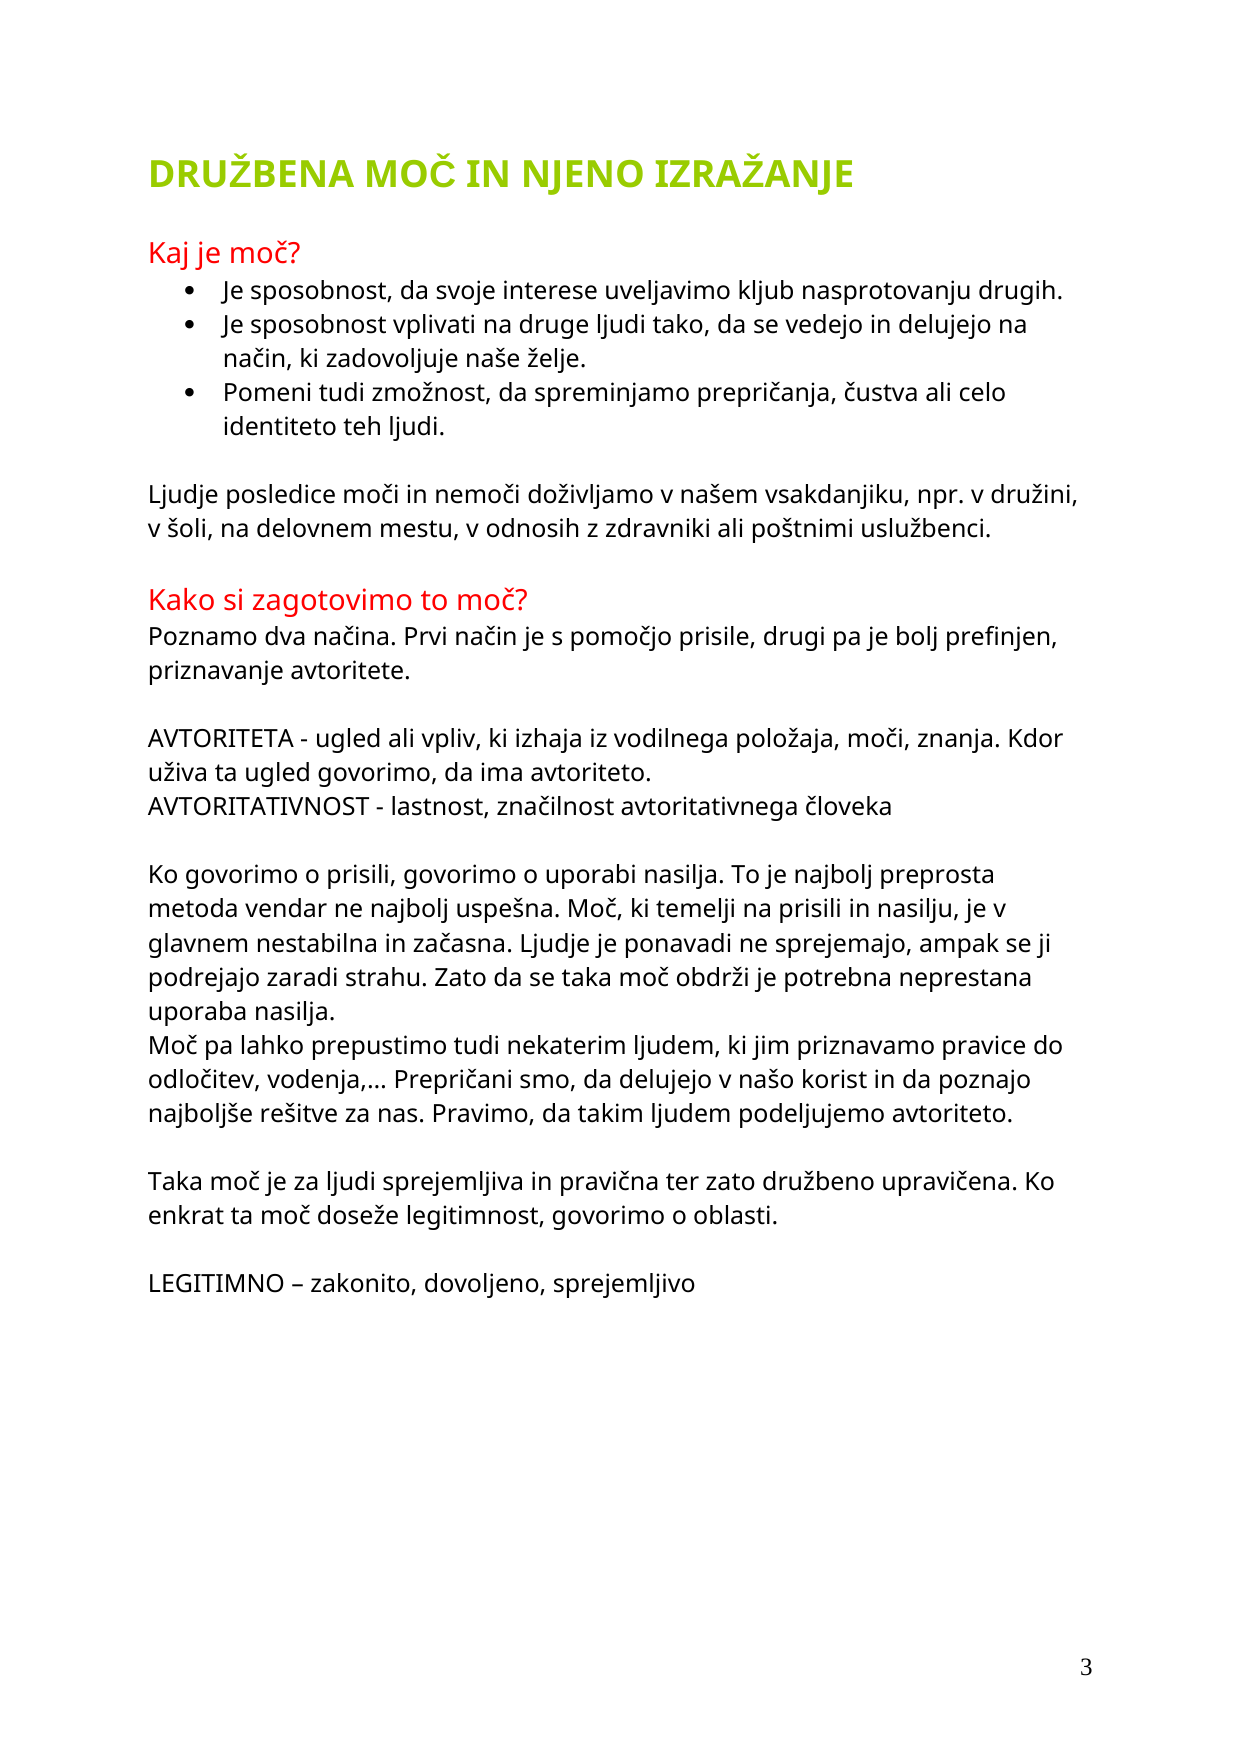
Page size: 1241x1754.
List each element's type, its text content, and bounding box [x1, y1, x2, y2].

text Ljudje posledice moči in nemoči doživljamo v našem vsakdanjiku, npr. v družini, v šoli, na delovnem mestu, v odnosih z zdravniki ali poštnimi uslužbenci. [148, 477, 1093, 545]
text AVTORITATIVNOST - lastnost, značilnost avtoritativnega človeka [148, 789, 1093, 823]
text LEGITIMNO – zakonito, dovoljeno, sprejemljivo [148, 1266, 1093, 1300]
text DRUŽBENA MOČ IN NJENO IZRAŽANJE [148, 148, 1093, 199]
text Ko govorimo o prisili, govorimo o uporabi nasilja. To je najbolj preprosta metoda vendar ne najbolj uspešna. Moč, ki temelji na prisili in nasilju, je v glavnem nestabilna in začasna. Ljudje je ponavadi ne sprejemajo, ampak se ji podrejajo zaradi strahu. Zato da se taka moč obdrži je potrebna neprestana uporaba nasilja. [148, 857, 1093, 1027]
list Pomeni tudi zmožnost, da spreminjamo prepričanja, čustva ali celo identiteto teh ljudi. [185, 374, 1093, 443]
list Je sposobnost vplivati na druge ljudi tako, da se vedejo in delujejo na način, ki zadovoljuje naše želje. [185, 306, 1093, 374]
text Moč pa lahko prepustimo tudi nekaterim ljudem, ki jim priznavamo pravice do odločitev, vodenja,… Prepričani smo, da delujejo v našo korist in da poznajo najboljše rešitve za nas. Pravimo, da takim ljudem podeljujemo avtoriteto. [148, 1027, 1093, 1129]
list Je sposobnost, da svoje interese uveljavimo kljub nasprotovanju drugih. [185, 272, 1093, 306]
text AVTORITETA - ugled ali vpliv, ki izhaja iz vodilnega položaja, moči, znanja. Kdor uživa ta ugled govorimo, da ima avtoriteto. [148, 721, 1093, 789]
text Poznamo dva načina. Prvi način je s pomočjo prisile, drugi pa je bolj prefinjen, priznavanje avtoritete. [148, 619, 1093, 687]
text Taka moč je za ljudi sprejemljiva in pravična ter zato družbeno upravičena. Ko enkrat ta moč doseže legitimnost, govorimo o oblasti. [148, 1164, 1093, 1232]
text Kako si zagotovimo to moč? [148, 579, 1093, 619]
text Kaj je moč? [148, 233, 1093, 272]
